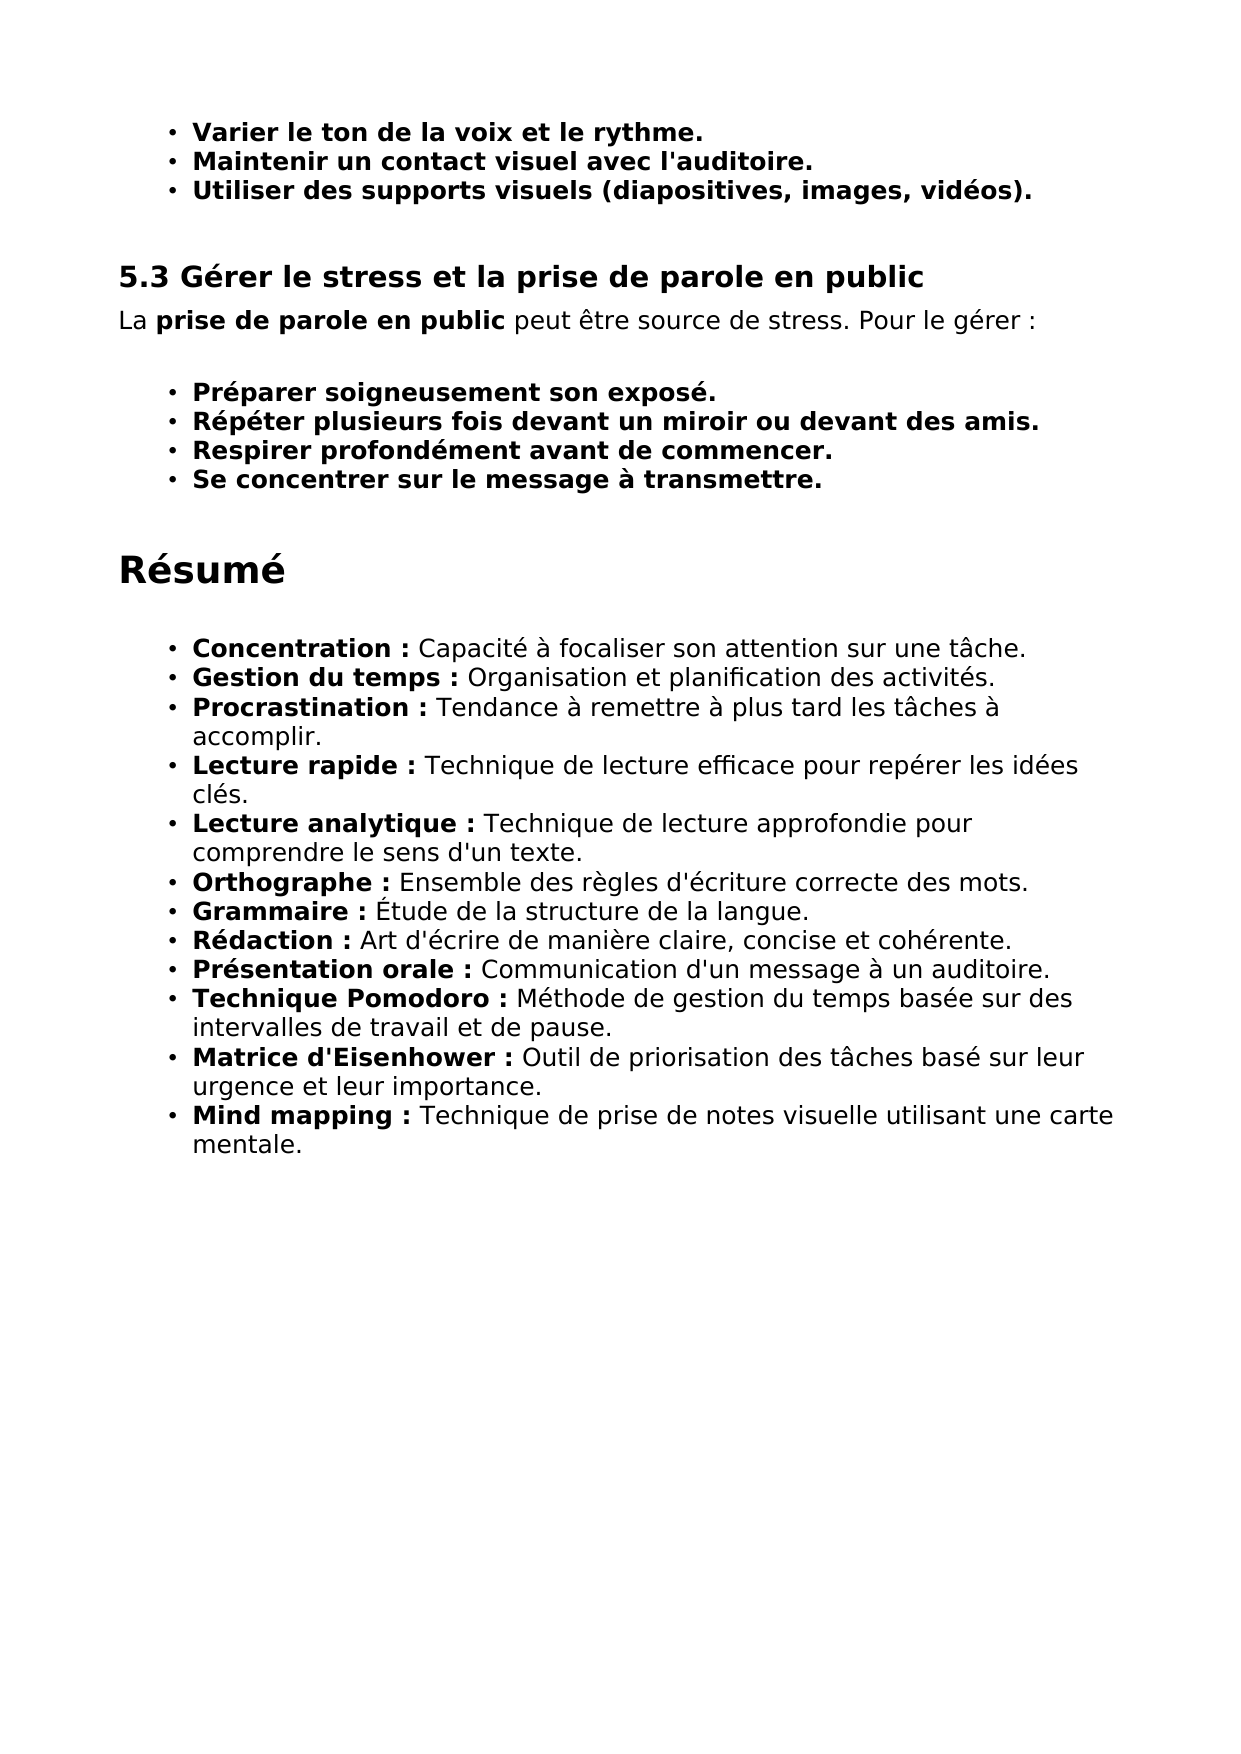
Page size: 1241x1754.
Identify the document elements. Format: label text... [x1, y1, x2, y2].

text La prise de parole en public peut être source de stress. Pour le gérer : [118, 307, 1122, 336]
list Lecture analytique : Technique de lecture approfondie pour comprendre le sens d'un texte. [177, 809, 1122, 868]
list Utiliser des supports visuels (diapositives, images, vidéos). [177, 176, 1122, 206]
list Gestion du temps : Organisation et planification des activités. [177, 664, 1122, 693]
list Lecture rapide : Technique de lecture efficace pour repérer les idées clés. [177, 751, 1122, 809]
list Varier le ton de la voix et le rythme. [177, 118, 1122, 147]
list Mind mapping : Technique de prise de notes visuelle utilisant une carte mentale. [177, 1101, 1122, 1159]
list Rédaction : Art d'écrire de manière claire, concise et cohérente. [177, 926, 1122, 955]
subtitle Résumé [118, 549, 1122, 592]
subtitle 5.3 Gérer le stress et la prise de parole en public [118, 260, 1122, 294]
list Répéter plusieurs fois devant un miroir ou devant des amis. [177, 407, 1122, 436]
list Concentration : Capacité à focaliser son attention sur une tâche. [177, 634, 1122, 664]
list Respirer profondément avant de commencer. [177, 436, 1122, 465]
list Grammaire : Étude de la structure de la langue. [177, 897, 1122, 926]
list Technique Pomodoro : Méthode de gestion du temps basée sur des intervalles de travail et de pause. [177, 984, 1122, 1043]
list Se concentrer sur le message à transmettre. [177, 465, 1122, 494]
list Maintenir un contact visuel avec l'auditoire. [177, 147, 1122, 176]
list Procrastination : Tendance à remettre à plus tard les tâches à accomplir. [177, 693, 1122, 751]
list Préparer soigneusement son exposé. [177, 378, 1122, 407]
list Orthographe : Ensemble des règles d'écriture correcte des mots. [177, 868, 1122, 897]
list Matrice d'Eisenhower : Outil de priorisation des tâches basé sur leur urgence et leur importance. [177, 1043, 1122, 1101]
list Présentation orale : Communication d'un message à un auditoire. [177, 955, 1122, 984]
